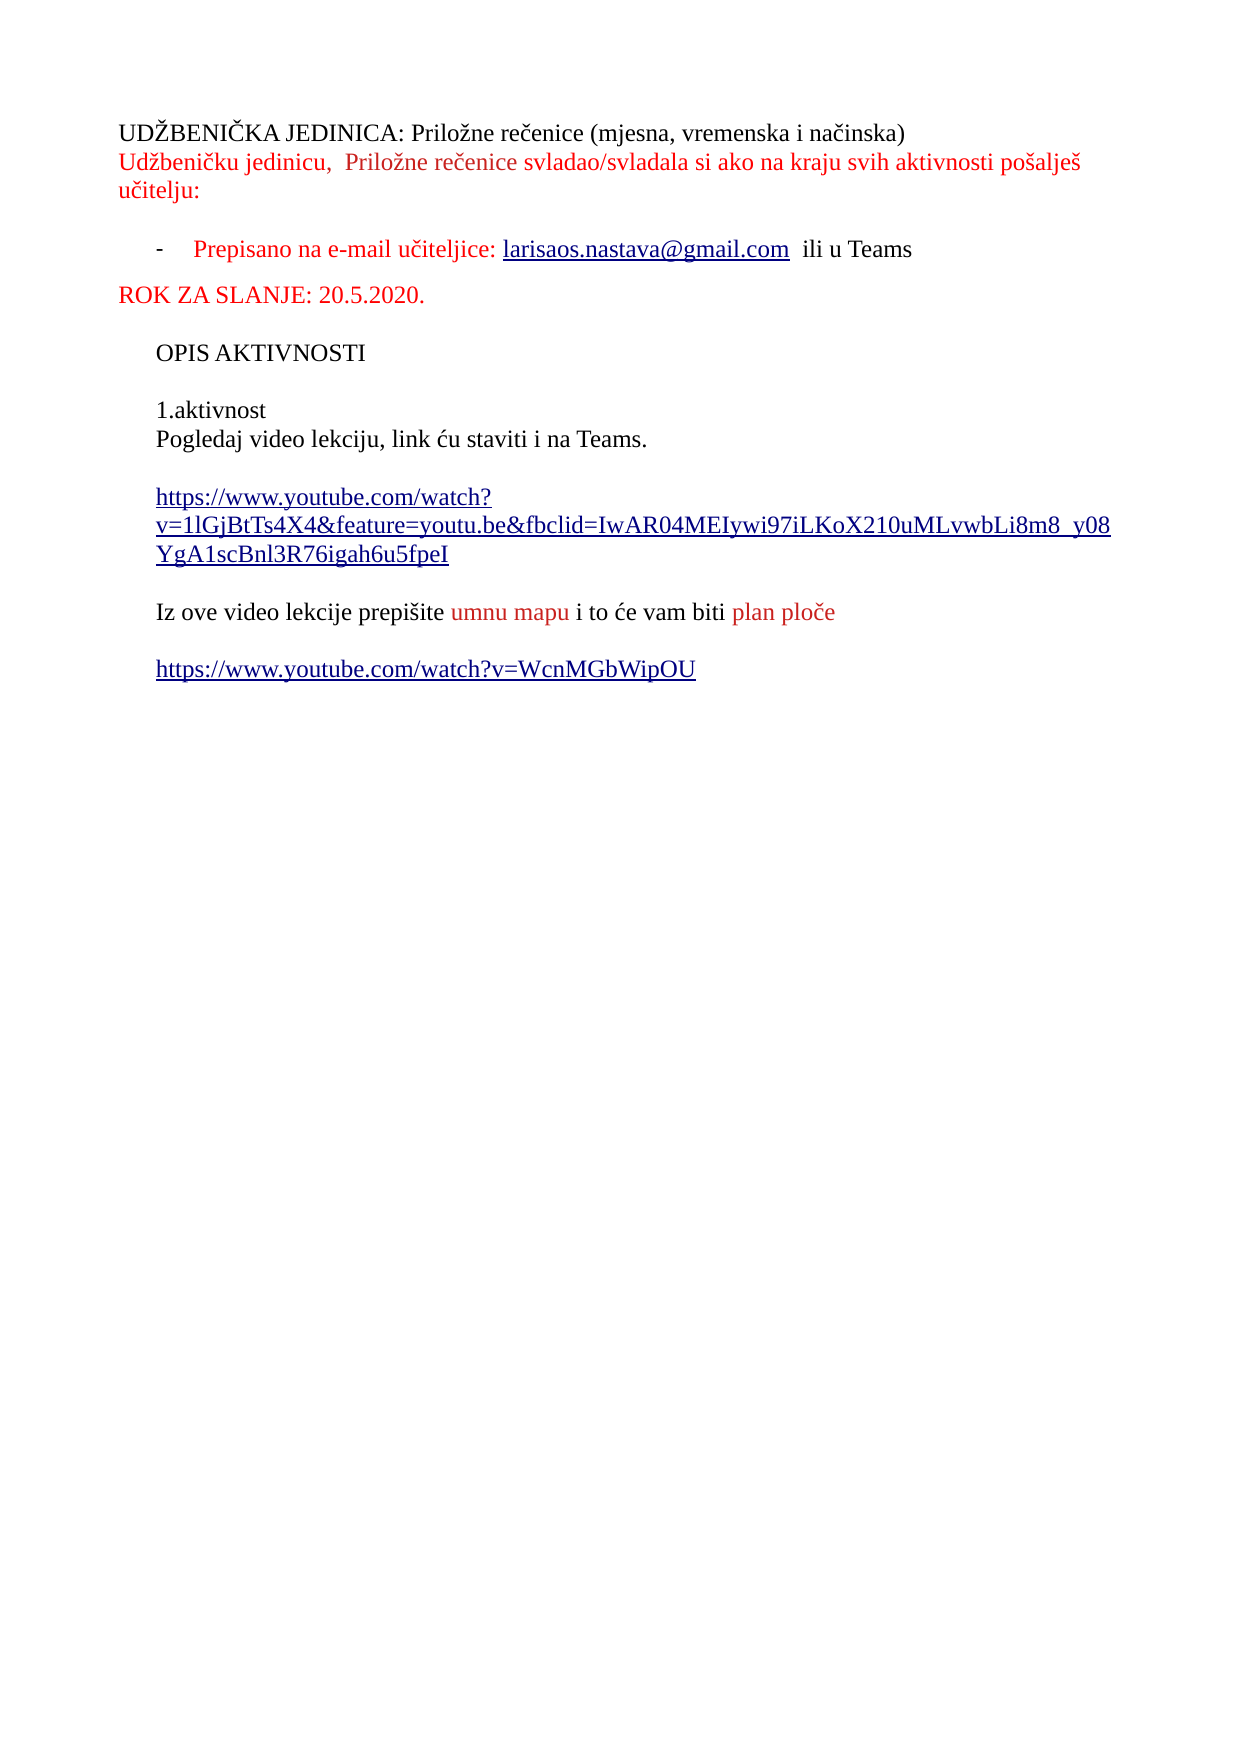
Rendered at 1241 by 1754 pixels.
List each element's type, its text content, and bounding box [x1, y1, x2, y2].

text UDŽBENIČKA JEDINICA: Priložne rečenice (mjesna, vremenska i načinska) [118, 118, 1122, 147]
text Udžbeničku jedinicu, Priložne rečenice svladao/svladala si ako na kraju svih aktivnosti pošalješ učitelju: [118, 147, 1122, 204]
text Pogledaj video lekciju, link ću staviti i na Teams. [156, 424, 1122, 453]
list Prepisano na e-mail učiteljice: larisaos.nastava@gmail.com ili u Teams [156, 233, 1122, 264]
text OPIS AKTIVNOSTI [156, 338, 1122, 367]
text 1.aktivnost [156, 395, 1122, 424]
text Iz ove video lekcije prepišite umnu mapu i to će vam biti plan ploče [156, 597, 1122, 625]
text https://www.youtube.com/watch?v=WcnMGbWipOU [156, 654, 1122, 683]
text https://www.youtube.com/watch?v=1lGjBtTs4X4&feature=youtu.be&fbclid=IwAR04MEIywi97iLKoX210uMLvwbLi8m8_y08YgA1scBnl3R76igah6u5fpeI [156, 482, 1122, 568]
text ROK ZA SLANJE: 20.5.2020. [118, 280, 1122, 309]
